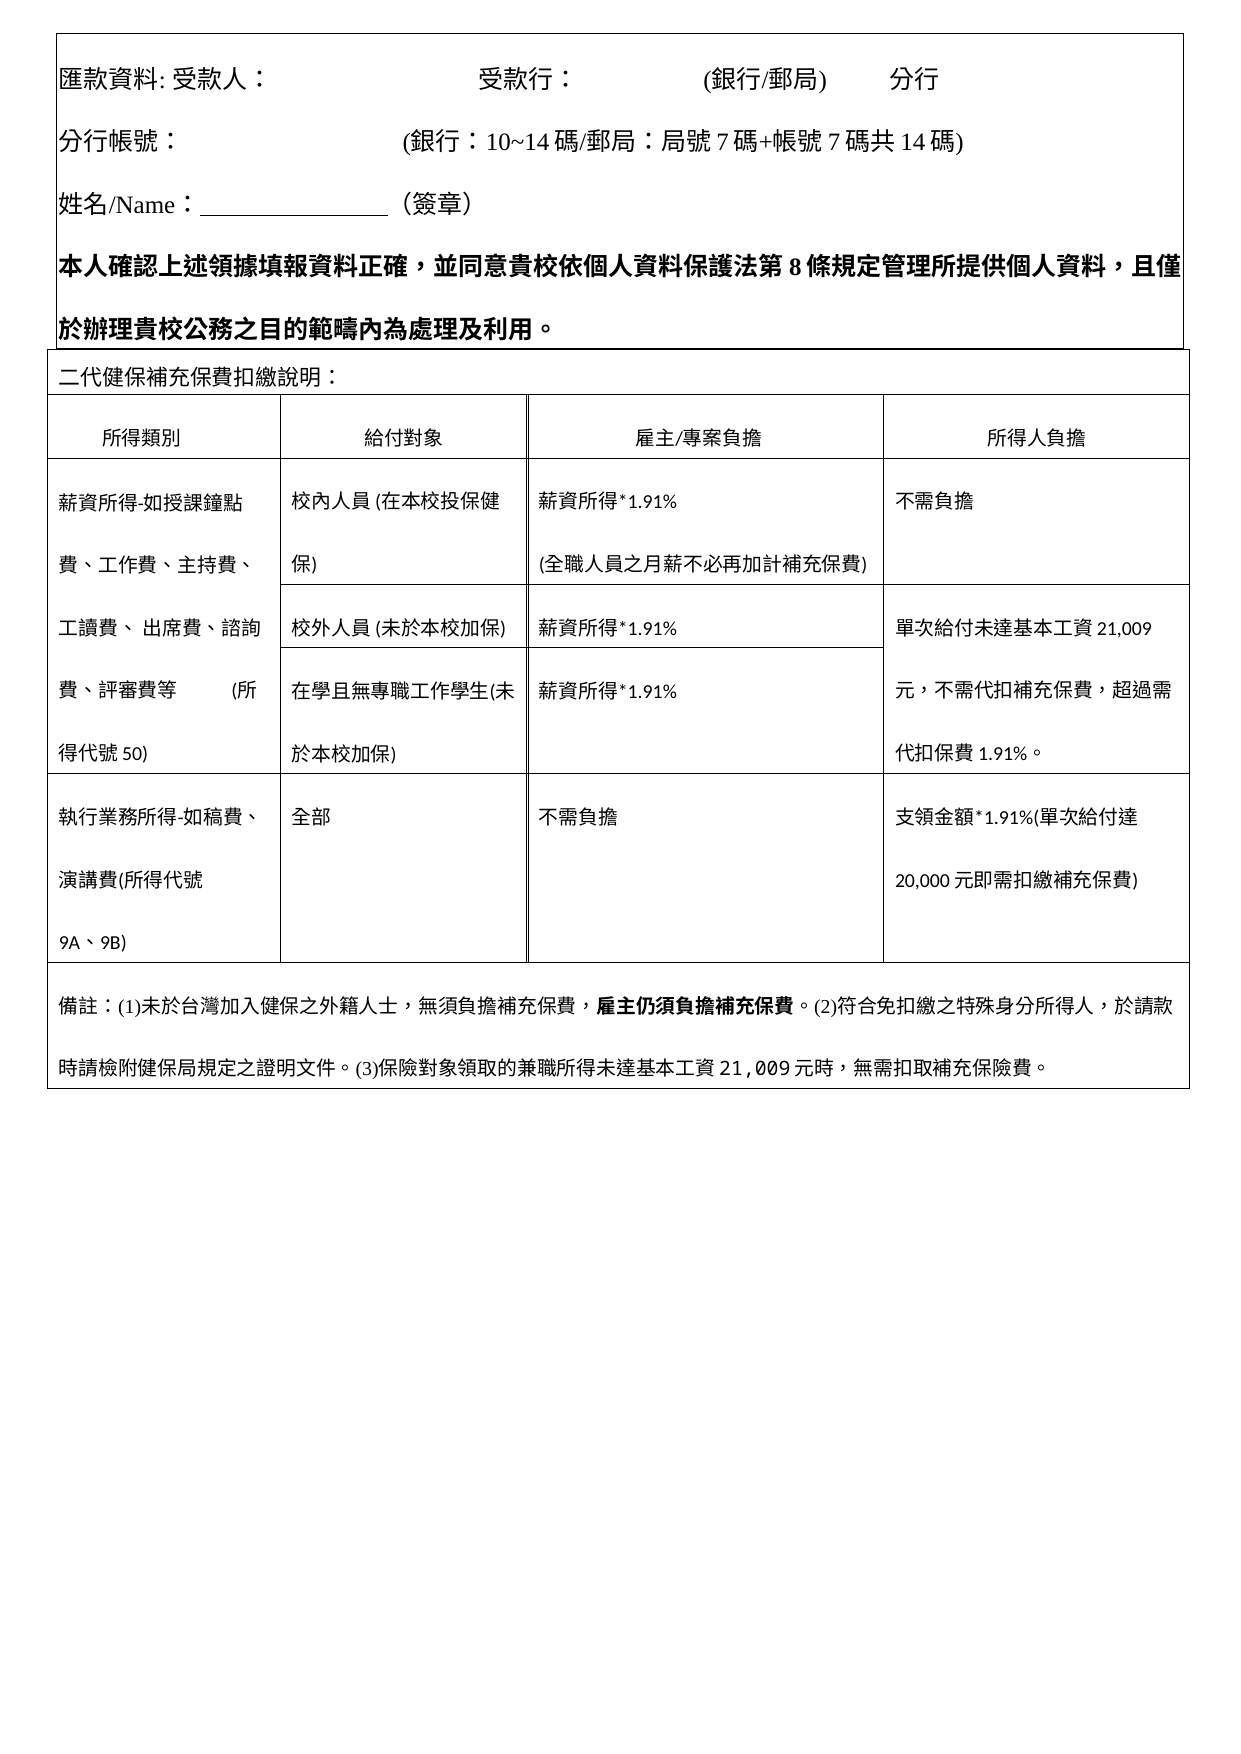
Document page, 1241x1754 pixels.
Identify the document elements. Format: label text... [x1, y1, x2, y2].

table_cell 雇主/專案負擔 [529, 395, 883, 458]
table_cell 薪資所得*1.91% [529, 648, 883, 773]
table_cell 支領金額*1.91%(單次給付達20,000元即需扣繳補充保費) [884, 774, 1189, 962]
table_cell 單次給付未達基本工資21,009元，不需代扣補充保費，超過需代扣保費1.91%。 [884, 585, 1189, 773]
table_cell 不需負擔 [884, 459, 1189, 584]
table_cell 校內人員 (在本校投保健保) [281, 459, 526, 584]
table_cell 薪資所得*1.91% [529, 585, 883, 647]
table_cell 執行業務所得-如稿費、演講費(所得代號9A、9B) [48, 774, 280, 962]
table_cell 所得類別 [48, 395, 280, 458]
table_cell 給付對象 [281, 395, 526, 458]
table_header 二代健保補充保費扣繳說明： [48, 350, 1189, 394]
table_cell 匯款資料: 受款人： 受款行： (銀行/郵局) 分行 分行帳號： (銀行：10~14碼/郵局：局號7碼+帳號7碼共14碼) 姓名/Name： （簽章） 本人確認上述領據填報資料正確，並同意貴校依個人資料保護法第8條規定管理所提供個人資料，且僅於辦理貴校公務之目的範疇內為處理及利用。 [57, 34, 1183, 348]
table_cell 不需負擔 [529, 774, 883, 962]
table_cell 薪資所得*1.91% (全職人員之月薪不必再加計補充保費) [529, 459, 883, 584]
table_cell 所得人負擔 [884, 395, 1189, 458]
table_cell 在學且無專職工作學生(未於本校加保) [281, 648, 526, 773]
table_cell 校外人員 (未於本校加保) [281, 585, 526, 647]
table_cell 備註：(1)未於台灣加入健保之外籍人士，無須負擔補充保費，雇主仍須負擔補充保費。(2)符合免扣繳之特殊身分所得人，於請款時請檢附健保局規定之證明文件。(3)保險對象領取的兼職所得未達基本工資21,009元時，無需扣取補充保險費。 [48, 963, 1189, 1088]
table_cell 全部 [281, 774, 526, 962]
table_cell 薪資所得-如授課鐘點費、工作費、主持費、工讀費、 出席費、諮詢費、評審費等 (所得代號50) [48, 459, 280, 773]
